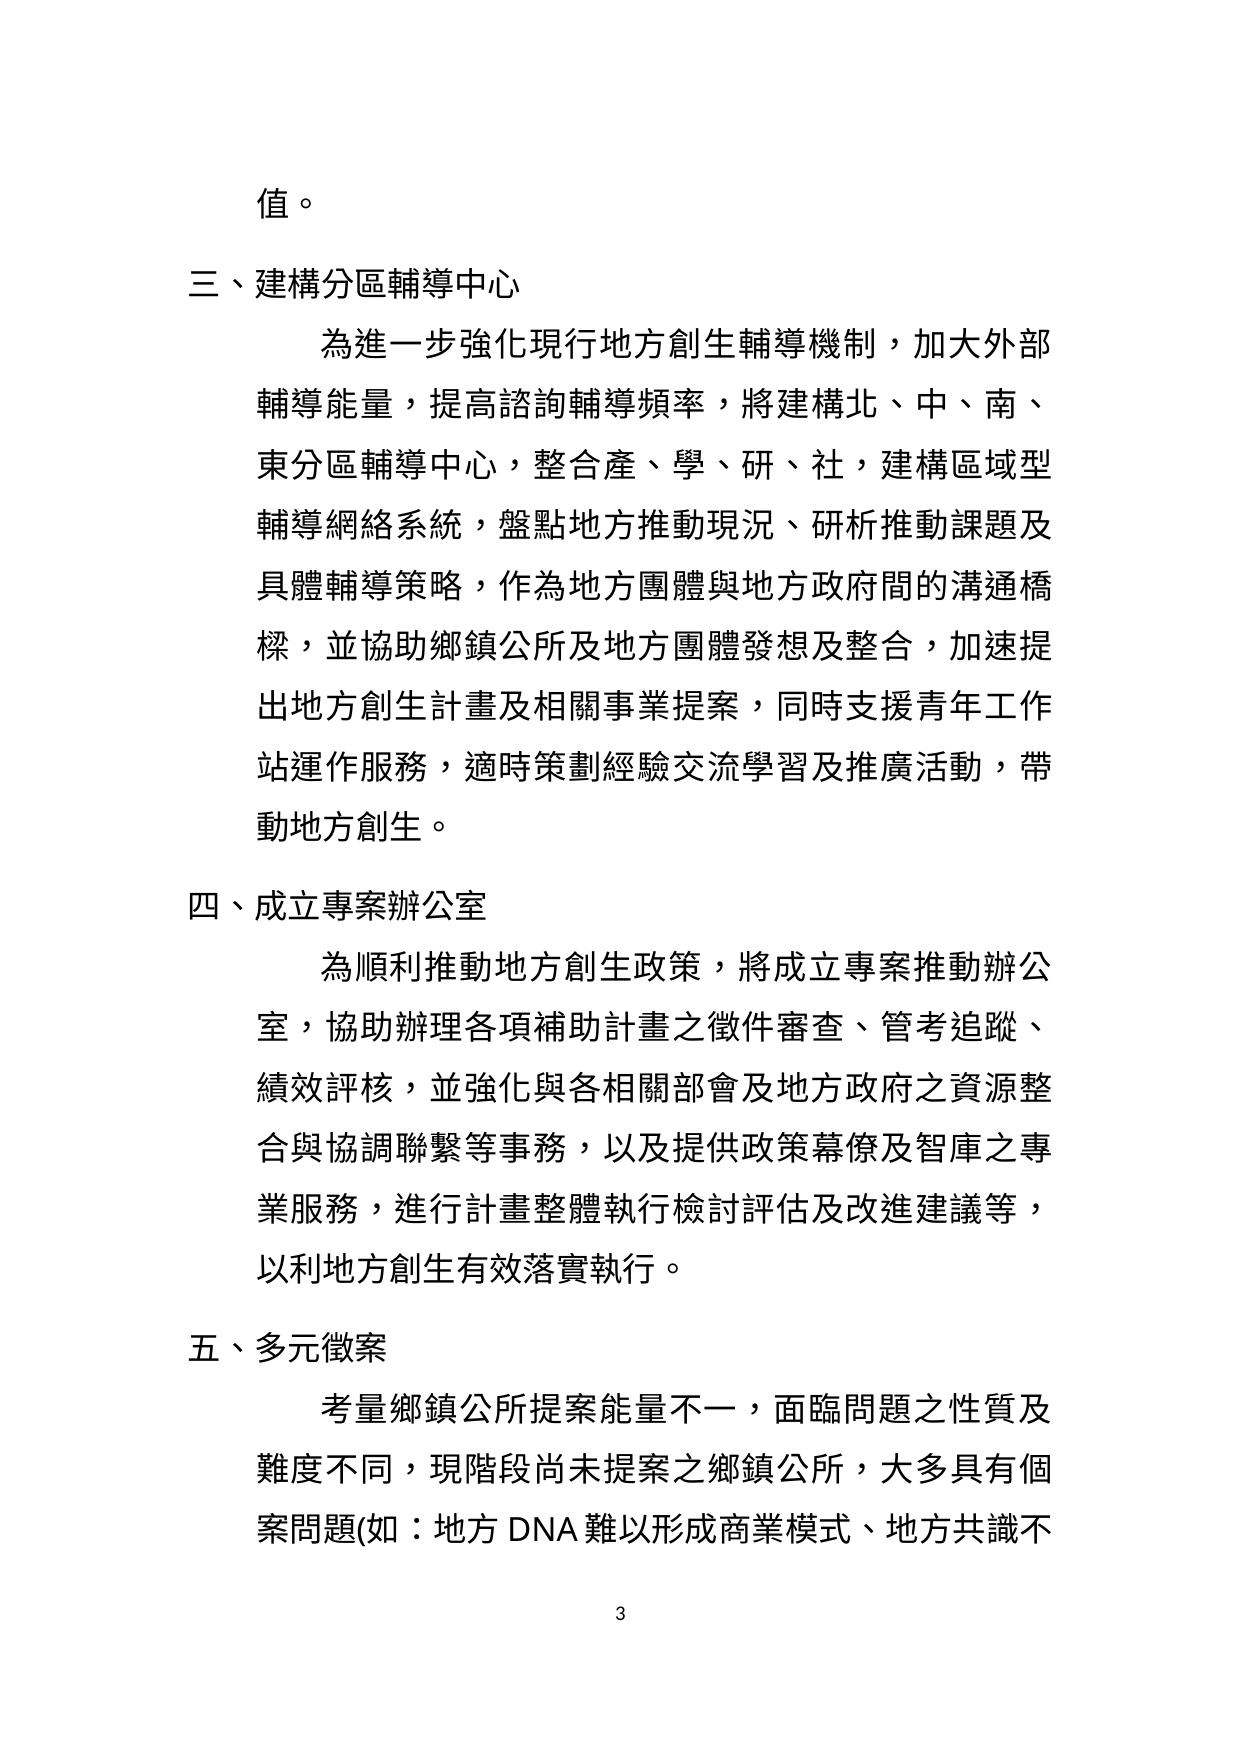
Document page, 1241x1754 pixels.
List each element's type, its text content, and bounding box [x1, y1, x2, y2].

text 為進一步強化現行地方創生輔導機制，加大外部輔導能量，提高諮詢輔導頻率，將建構北、中、南、東分區輔導中心，整合產、學、研、社，建構區域型輔導網絡系統，盤點地方推動現況、研析推動課題及具體輔導策略，作為地方團體與地方政府間的溝通橋樑，並協助鄉鎮公所及地方團體發想及整合，加速提出地方創生計畫及相關事業提案，同時支援青年工作站運作服務，適時策劃經驗交流學習及推廣活動，帶動地方創生。 [256, 308, 1053, 852]
text 值。 [256, 168, 1053, 229]
text 四、成立專案辦公室 [187, 871, 1053, 931]
text 考量鄉鎮公所提案能量不一，面臨問題之性質及難度不同，現階段尚未提案之鄉鎮公所，大多具有個案問題(如：地方DNA難以形成商業模式、地方共識不足等)有待克服。為擴大地方提案能量，將新增多元徵案管道，不以鄉鎮公所作為單一收案平臺，未來地方各種事業體如有好的地方創生事業提案構想，在兼顧在地性、公共性、持續自主營運模式等前提下，得透過就近之青年工作站或分區輔導中心諮詢協助後，以商號、公司、社會企業等名義提出事業提案送至分區輔導中心，由分區輔導中心視事業提案涉及地方政府權責情形，協助納入地方政府之地方創生計畫；或協助整合當地其他相關事業提案與需求，匯集為當地地方創生計畫後，循程序辦理，以加速地方創生之推動。 [256, 1373, 1053, 1554]
text 三、建構分區輔導中心 [187, 248, 1053, 308]
text 為順利推動地方創生政策，將成立專案推動辦公室，協助辦理各項補助計畫之徵件審查、管考追蹤、績效評核，並強化與各相關部會及地方政府之資源整合與協調聯繫等事務，以及提供政策幕僚及智庫之專業服務，進行計畫整體執行檢討評估及改進建議等，以利地方創生有效落實執行。 [256, 931, 1053, 1293]
text 五、多元徵案 [187, 1312, 1053, 1373]
